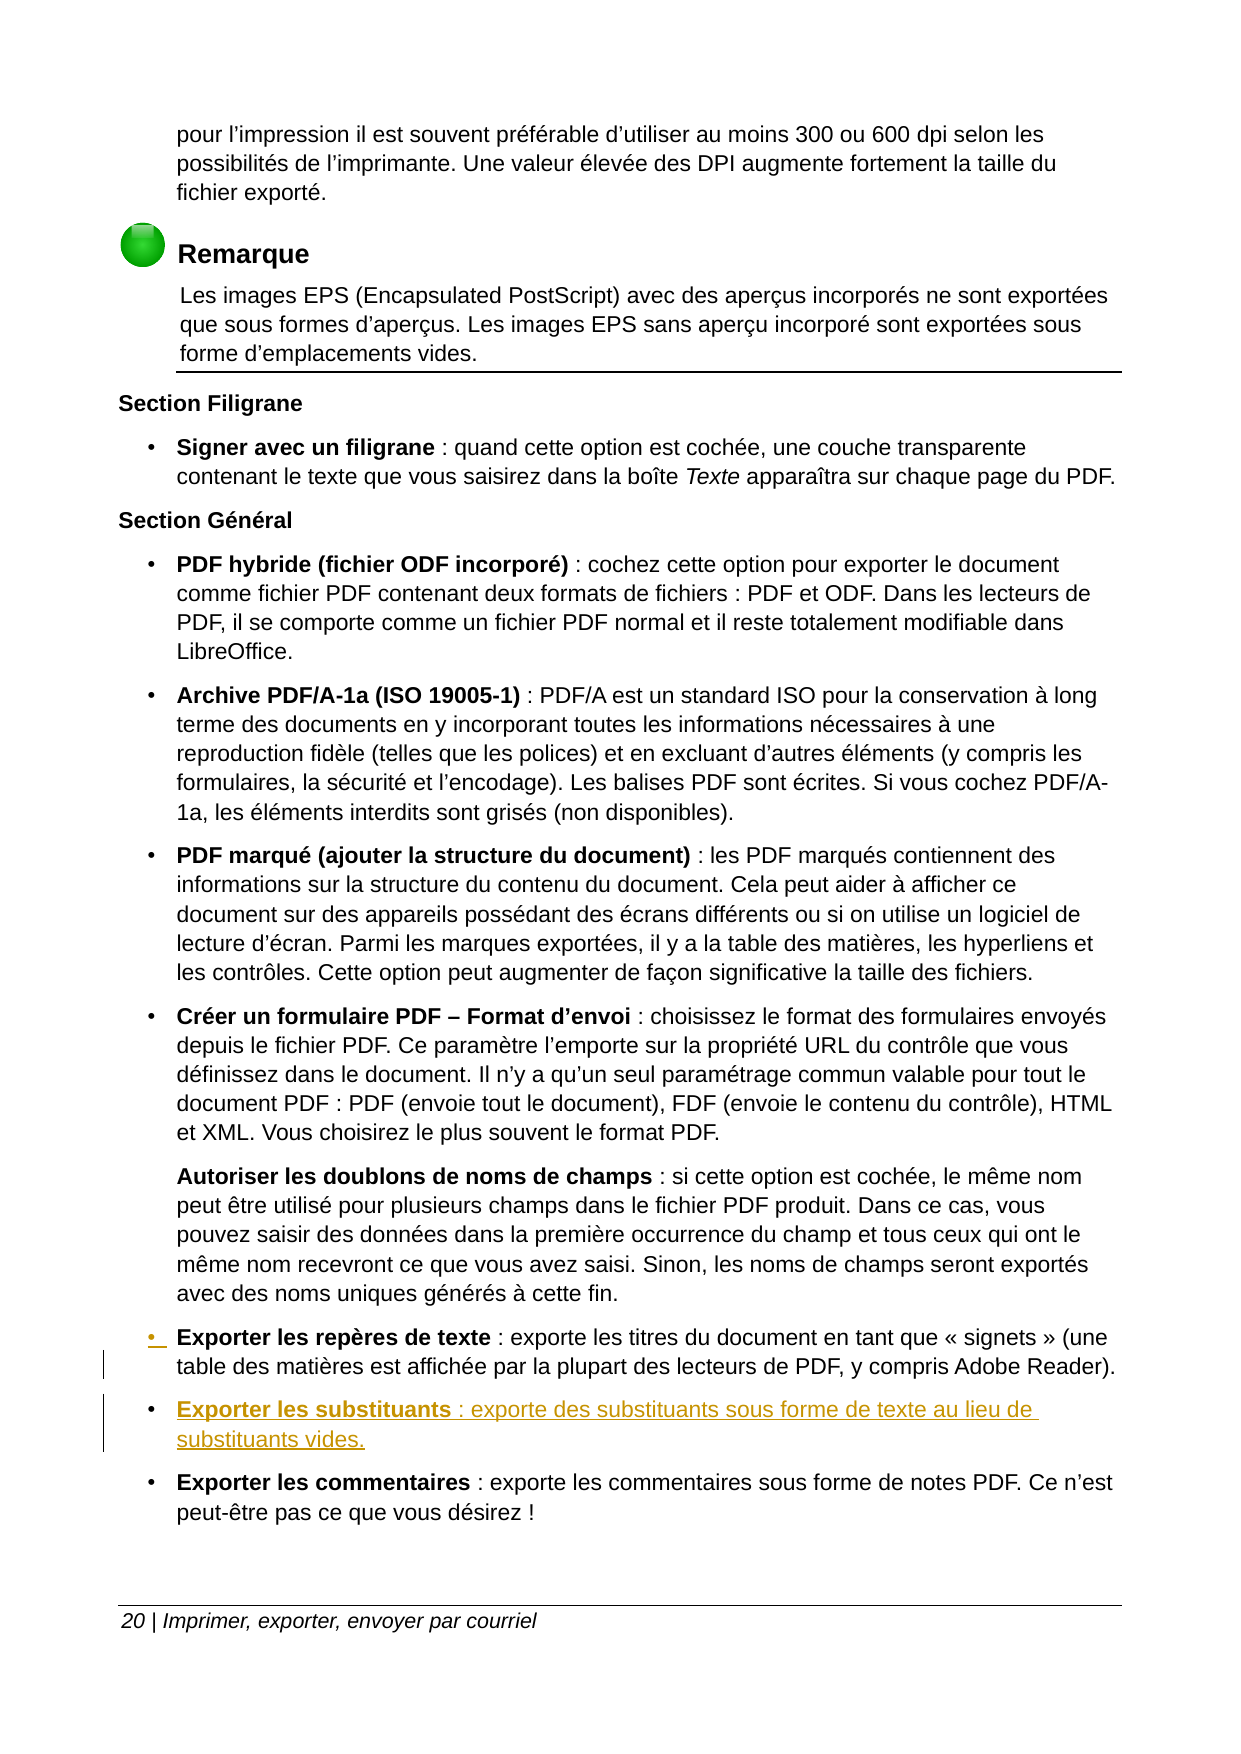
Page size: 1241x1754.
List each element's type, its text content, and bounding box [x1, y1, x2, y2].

text Les images EPS (Encapsulated PostScript) avec des aperçus incorporés ne sont exportées que sous formes d’aperçus. Les images EPS sans aperçu incorporé sont exportées sous forme d’emplacements vides. [176, 277, 1122, 371]
list pour l’impression il est souvent préférable d’utiliser au moins 300 ou 600 dpi selon les possibilités de l’imprimante. Une valeur élevée des DPI augmente fortement la taille du fichier exporté. [147, 118, 1122, 206]
text Section Filigrane [118, 387, 1122, 416]
list Créer un formulaire PDF – Format d’envoi : choisissez le format des formulaires envoyés depuis le fichier PDF. Ce paramètre l’emporte sur la propriété URL du contrôle que vous définissez dans le document. Il n’y a qu’un seul paramétrage commun valable pour tout le document PDF : PDF (envoie tout le document), FDF (envoie le contenu du contrôle), HTML et XML. Vous choisirez le plus souvent le format PDF. [147, 1000, 1122, 1146]
list Exporter les repères de texte : exporte les titres du document en tant que « signets » (une table des matières est affichée par la plupart des lecteurs de PDF, y compris Adobe Reader). [147, 1321, 1122, 1379]
text Section Général [118, 504, 1122, 533]
list Autoriser les doublons de noms de champs : si cette option est cochée, le même nom peut être utilisé pour plusieurs champs dans le fichier PDF produit. Dans ce cas, vous pouvez saisir des données dans la première occurrence du champ et tous ceux qui ont le même nom recevront ce que vous avez saisi. Sinon, les noms de champs seront exportés avec des noms uniques générés à cette fin. [147, 1160, 1122, 1306]
list PDF hybride (fichier ODF incorporé) : cochez cette option pour exporter le document comme fichier PDF contenant deux formats de fichiers : PDF et ODF. Dans les lecteurs de PDF, il se comporte comme un fichier PDF normal et il reste totalement modifiable dans LibreOffice. [147, 548, 1122, 664]
list Signer avec un filigrane : quand cette option est cochée, une couche transparente contenant le texte que vous saisirez dans la boîte Texte apparaîtra sur chaque page du PDF. [147, 431, 1122, 489]
list Exporter les commentaires : exporte les commentaires sous forme de notes PDF. Ce n’est peut-être pas ce que vous désirez ! [147, 1466, 1122, 1525]
list Exporter les substituants : exporte des substituants sous forme de texte au lieu de substituants vides. [147, 1393, 1122, 1452]
subtitle Remarque [118, 220, 1122, 269]
list PDF marqué (ajouter la structure du document) : les PDF marqués contiennent des informations sur la structure du contenu du document. Cela peut aider à afficher ce document sur des appareils possédant des écrans différents ou si on utilise un logiciel de lecture d’écran. Parmi les marques exportées, il y a la table des matières, les hyperliens et les contrôles. Cette option peut augmenter de façon significative la taille des fichiers. [147, 839, 1122, 985]
list Archive PDF/A-1a (ISO 19005-1) : PDF/A est un standard ISO pour la conservation à long terme des documents en y incorporant toutes les informations nécessaires à une reproduction fidèle (telles que les polices) et en excluant d’autres éléments (y compris les formulaires, la sécurité et l’encodage). Les balises PDF sont écrites. Si vous cochez PDF/A-1a, les éléments interdits sont grisés (non disponibles). [147, 679, 1122, 825]
